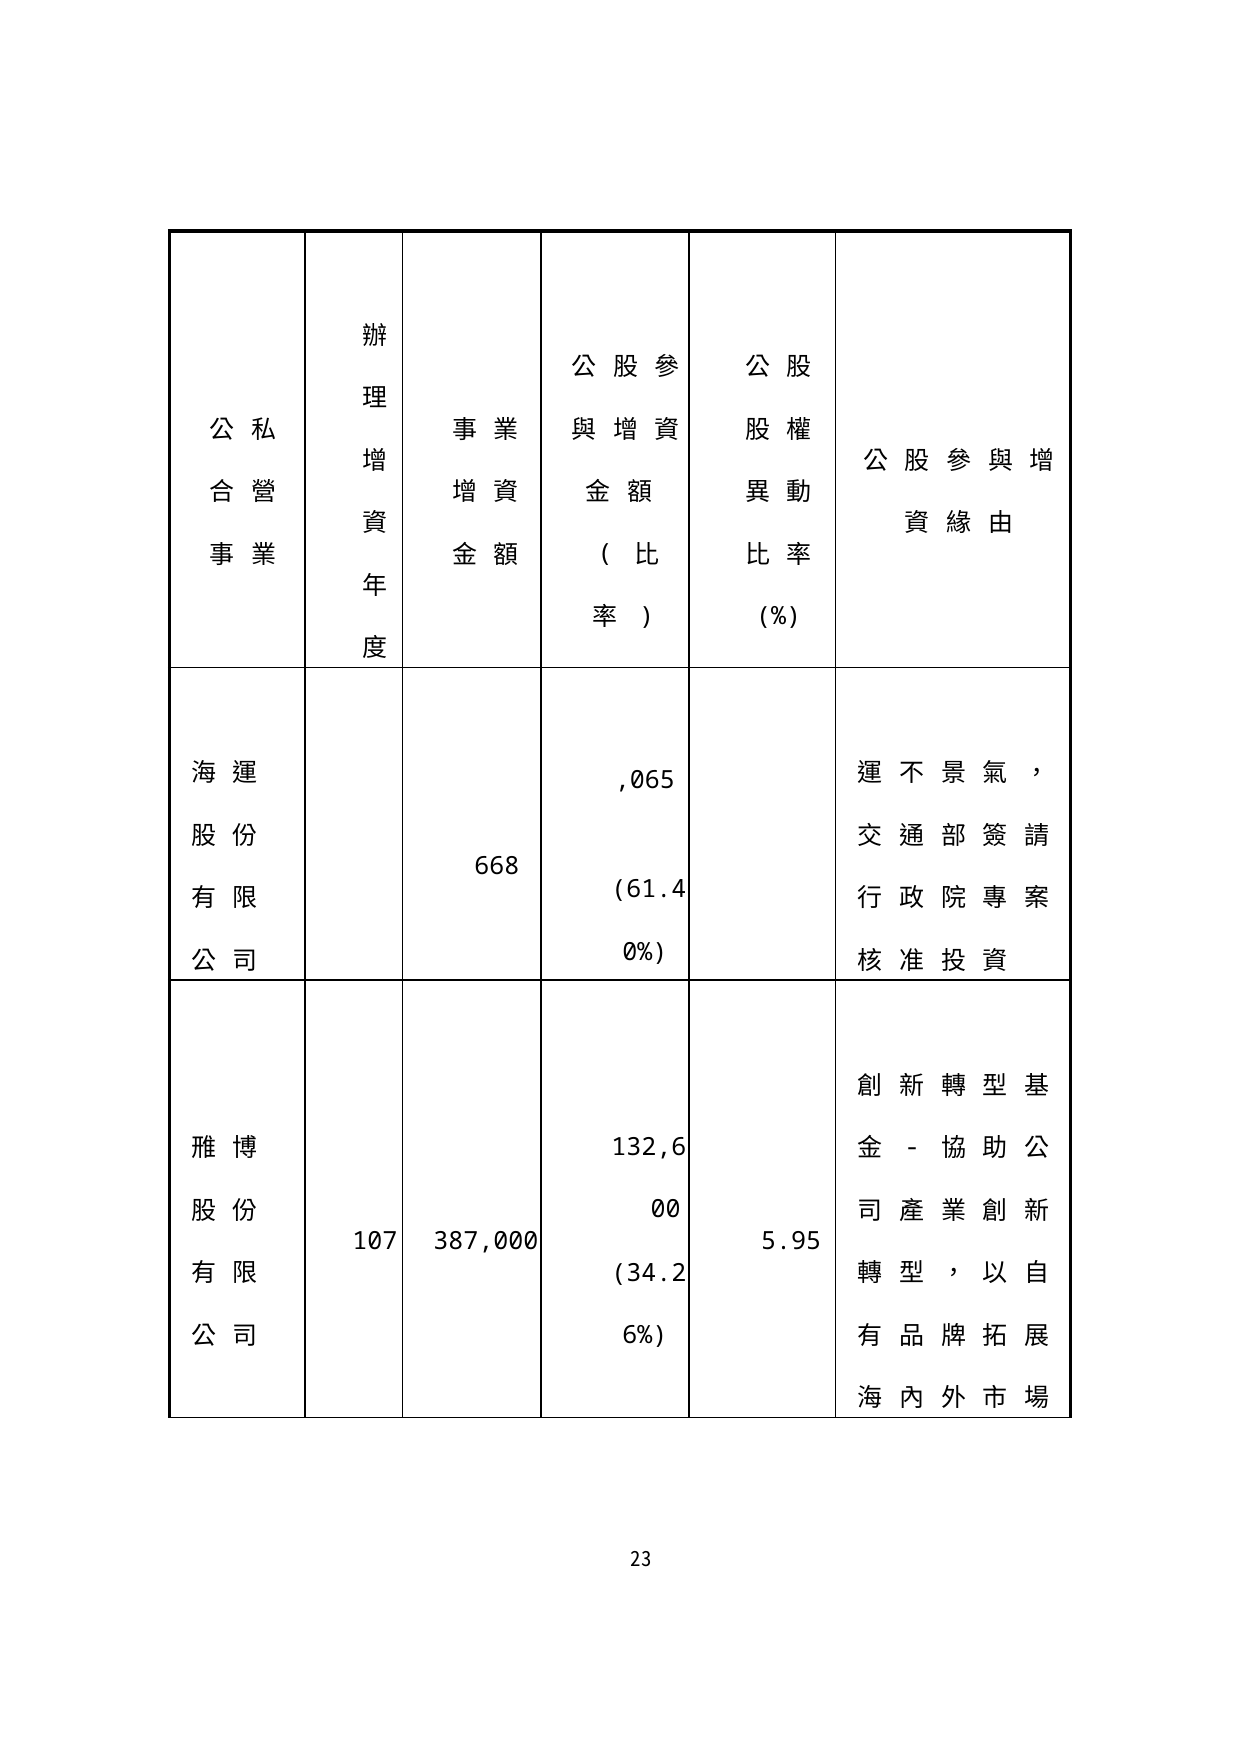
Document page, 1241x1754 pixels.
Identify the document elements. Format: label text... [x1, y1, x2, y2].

table_header 公股參與增資緣由 [836, 233, 1069, 667]
table_cell ,065 (61.40%) [542, 668, 688, 979]
table_cell 海運股份有限公司 [171, 668, 304, 979]
table_header 公私合營事業 [171, 233, 304, 667]
table_header 公股股權異動比率(%) [690, 233, 835, 667]
table_cell 創新轉型基金-協助公司產業創新轉型，以自有品牌拓展海內外市場 [836, 981, 1069, 1417]
table_cell 387,000 [403, 981, 540, 1417]
table_header 事業增資金額 [403, 233, 540, 667]
table_cell 運不景氣，交通部簽請行政院專案核准投資 [836, 668, 1069, 979]
table_cell 107 [306, 981, 402, 1417]
table_cell 雃博股份有限公司 [171, 981, 304, 1417]
table_header 辦理增資年度 [306, 233, 402, 667]
table_cell [306, 668, 402, 979]
table_cell [690, 668, 835, 979]
table_header 公股參與增資金額(比率) [542, 233, 688, 667]
table_cell 5.95 [690, 981, 835, 1417]
table_cell 132,600 (34.26%) [542, 981, 688, 1417]
table_cell 668 [403, 668, 540, 979]
